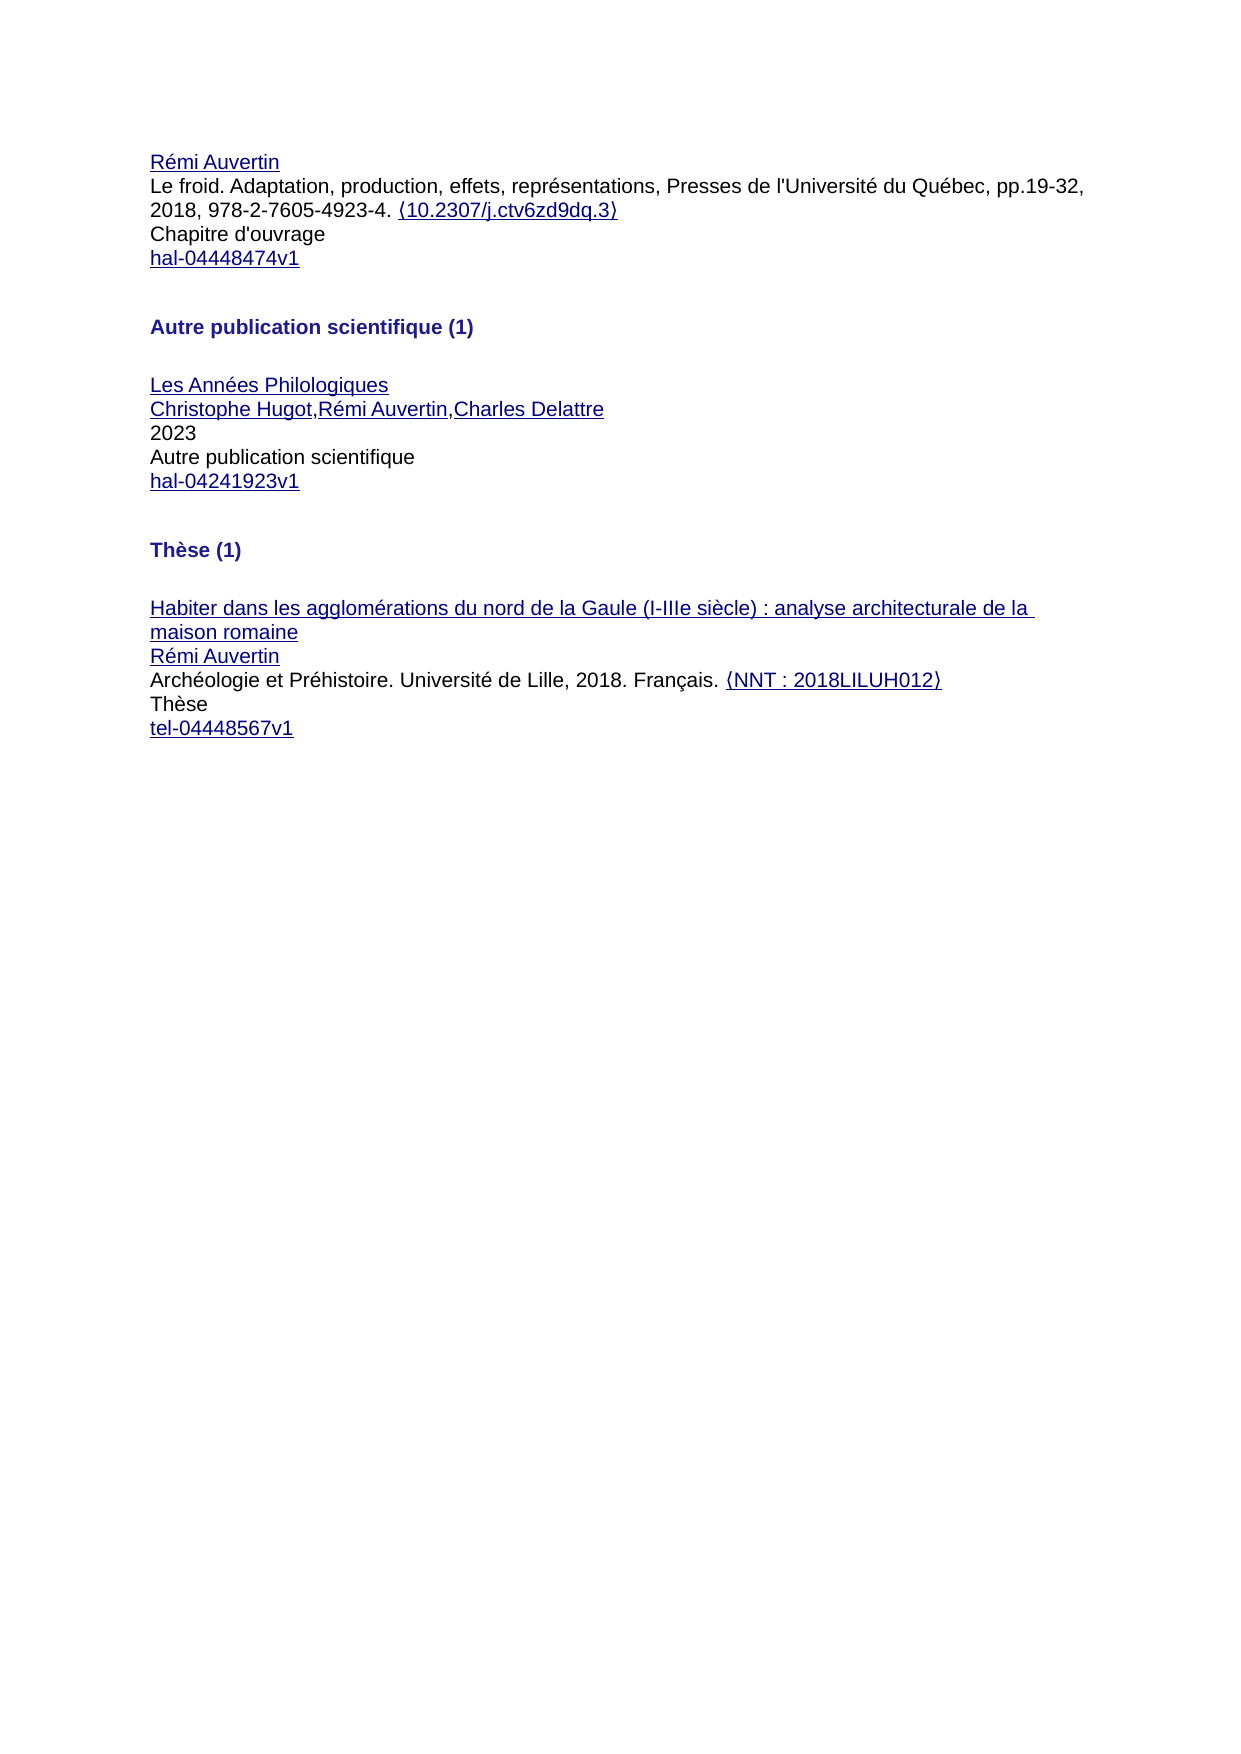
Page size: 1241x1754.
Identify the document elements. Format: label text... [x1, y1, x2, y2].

table_header Habiter dans les agglomérations du nord de la Gaule (I-IIIe siècle) : analyse architecturale de la maison romaine Rémi Auvertin Archéologie et Préhistoire. Université de Lille, 2018. Français. ⟨NNT : 2018LILUH012⟩ Thèse tel-04448567v1 [150, 596, 1090, 739]
table_cell Rémi Auvertin Le froid. Adaptation, production, effets, représentations, Presses de l'Université du Québec, pp.19-32, 2018, 978-2-7605-4923-4. ⟨10.2307/j.ctv6zd9dq.3⟩ Chapitre d'ouvrage hal-04448474v1 [150, 150, 1090, 270]
subtitle Autre publication scientifique (1) [150, 314, 1090, 338]
subtitle Thèse (1) [150, 537, 1090, 561]
table_header Les Années Philologiques Christophe Hugot,Rémi Auvertin,Charles Delattre 2023 Autre publication scientifique hal-04241923v1 [150, 373, 1090, 493]
